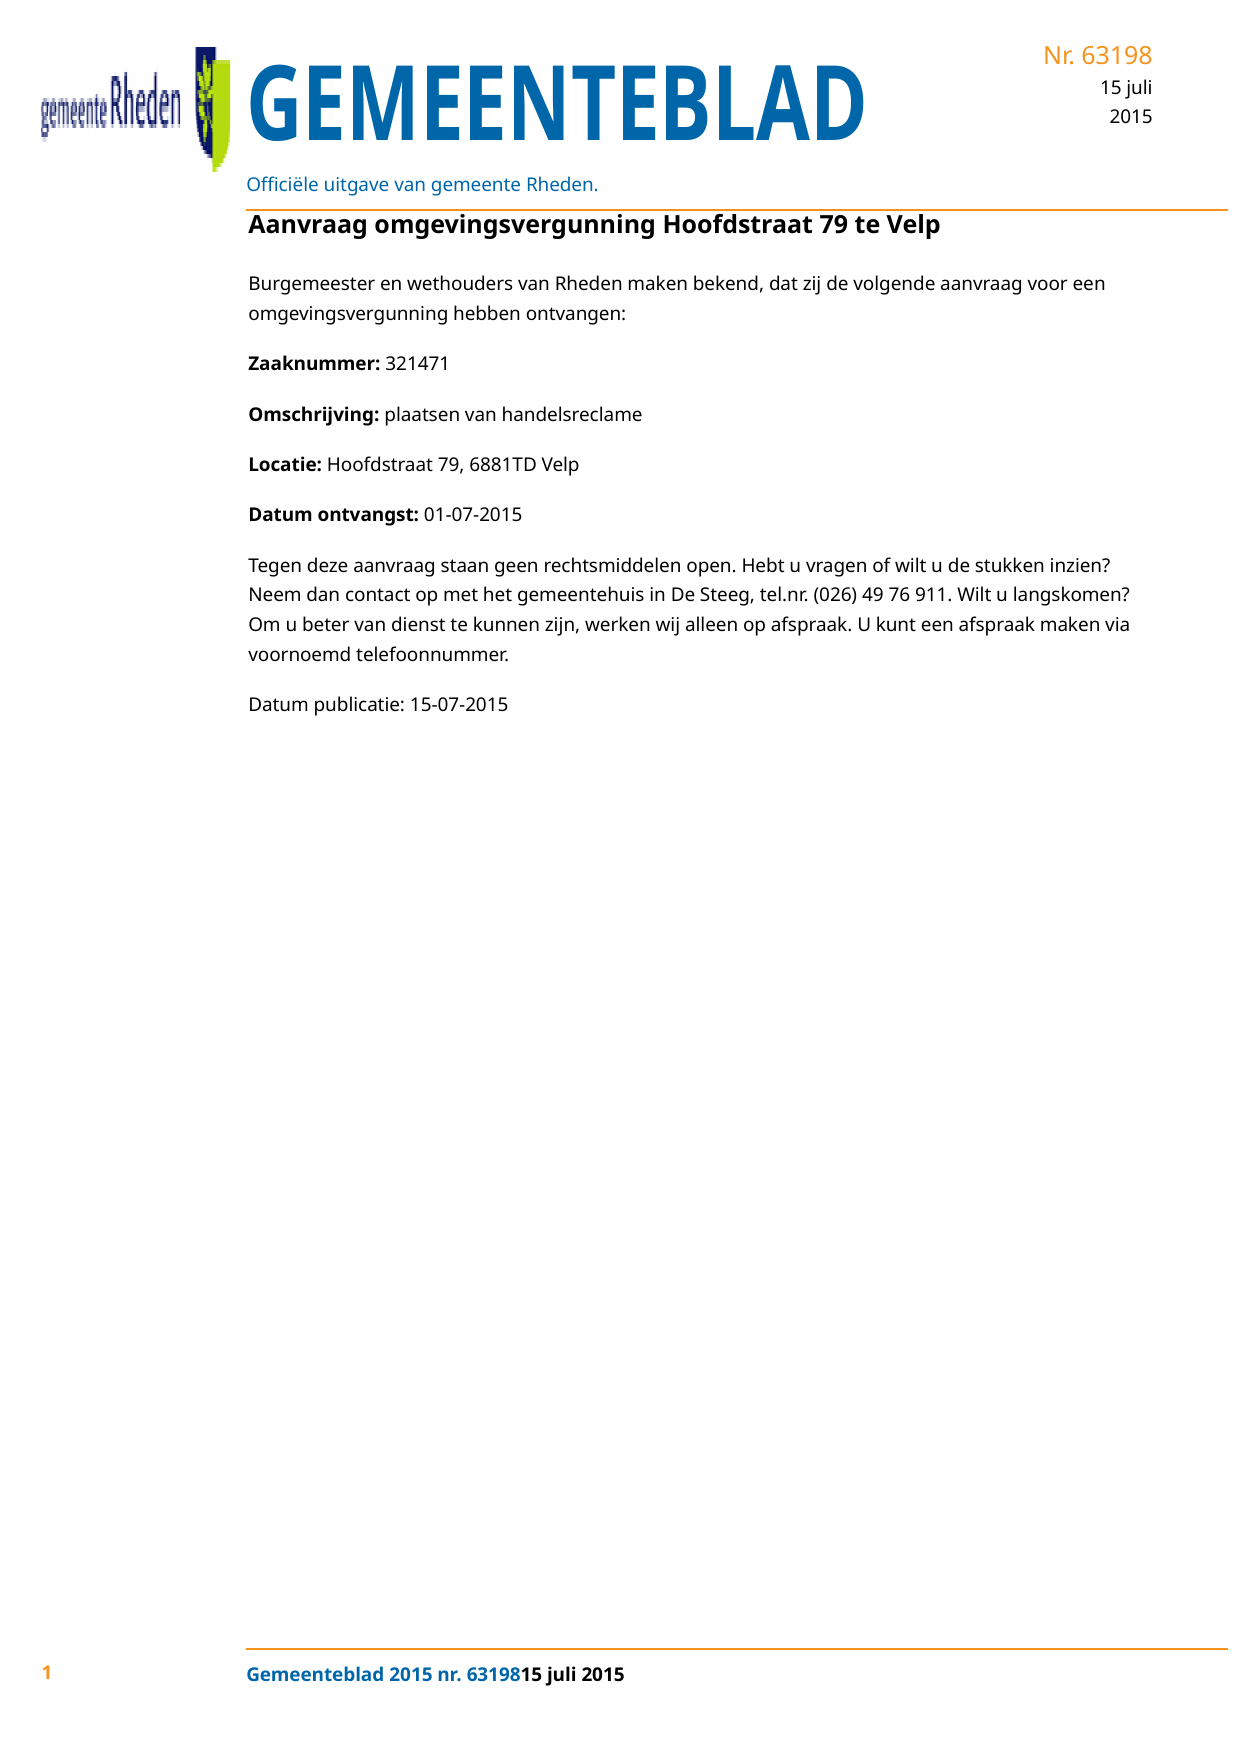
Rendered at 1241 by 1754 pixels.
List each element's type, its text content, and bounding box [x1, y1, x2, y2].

picture [41, 47, 231, 172]
text Aanvraag omgevingsvergunning Hoofdstraat 79 te Velp [248, 211, 1152, 241]
text Zaaknummer: 321471 [248, 350, 1152, 376]
text Burgemeester en wethouders van Rheden maken bekend, dat zij de volgende aanvraag voor een omgevingsvergunning hebben ontvangen: [248, 270, 1152, 326]
text Datum ontvangst: 01-07-2015 [248, 502, 1152, 527]
text Omschrijving: plaatsen van handelsreclame [248, 401, 1152, 426]
text Tegen deze aanvraag staan geen rechtsmiddelen open. Hebt u vragen of wilt u de stukken inzien? Neem dan contact op met het gemeentehuis in De Steeg, tel.nr. (026) 49 76 911. Wilt u langskomen? Om u beter van dienst te kunnen zijn, werken wij alleen op afspraak. U kunt een afspraak maken via voornoemd telefoonnummer. [248, 552, 1152, 666]
text Datum publicatie: 15-07-2015 [248, 691, 1152, 717]
text Locatie: Hoofdstraat 79, 6881TD Velp [248, 451, 1152, 477]
